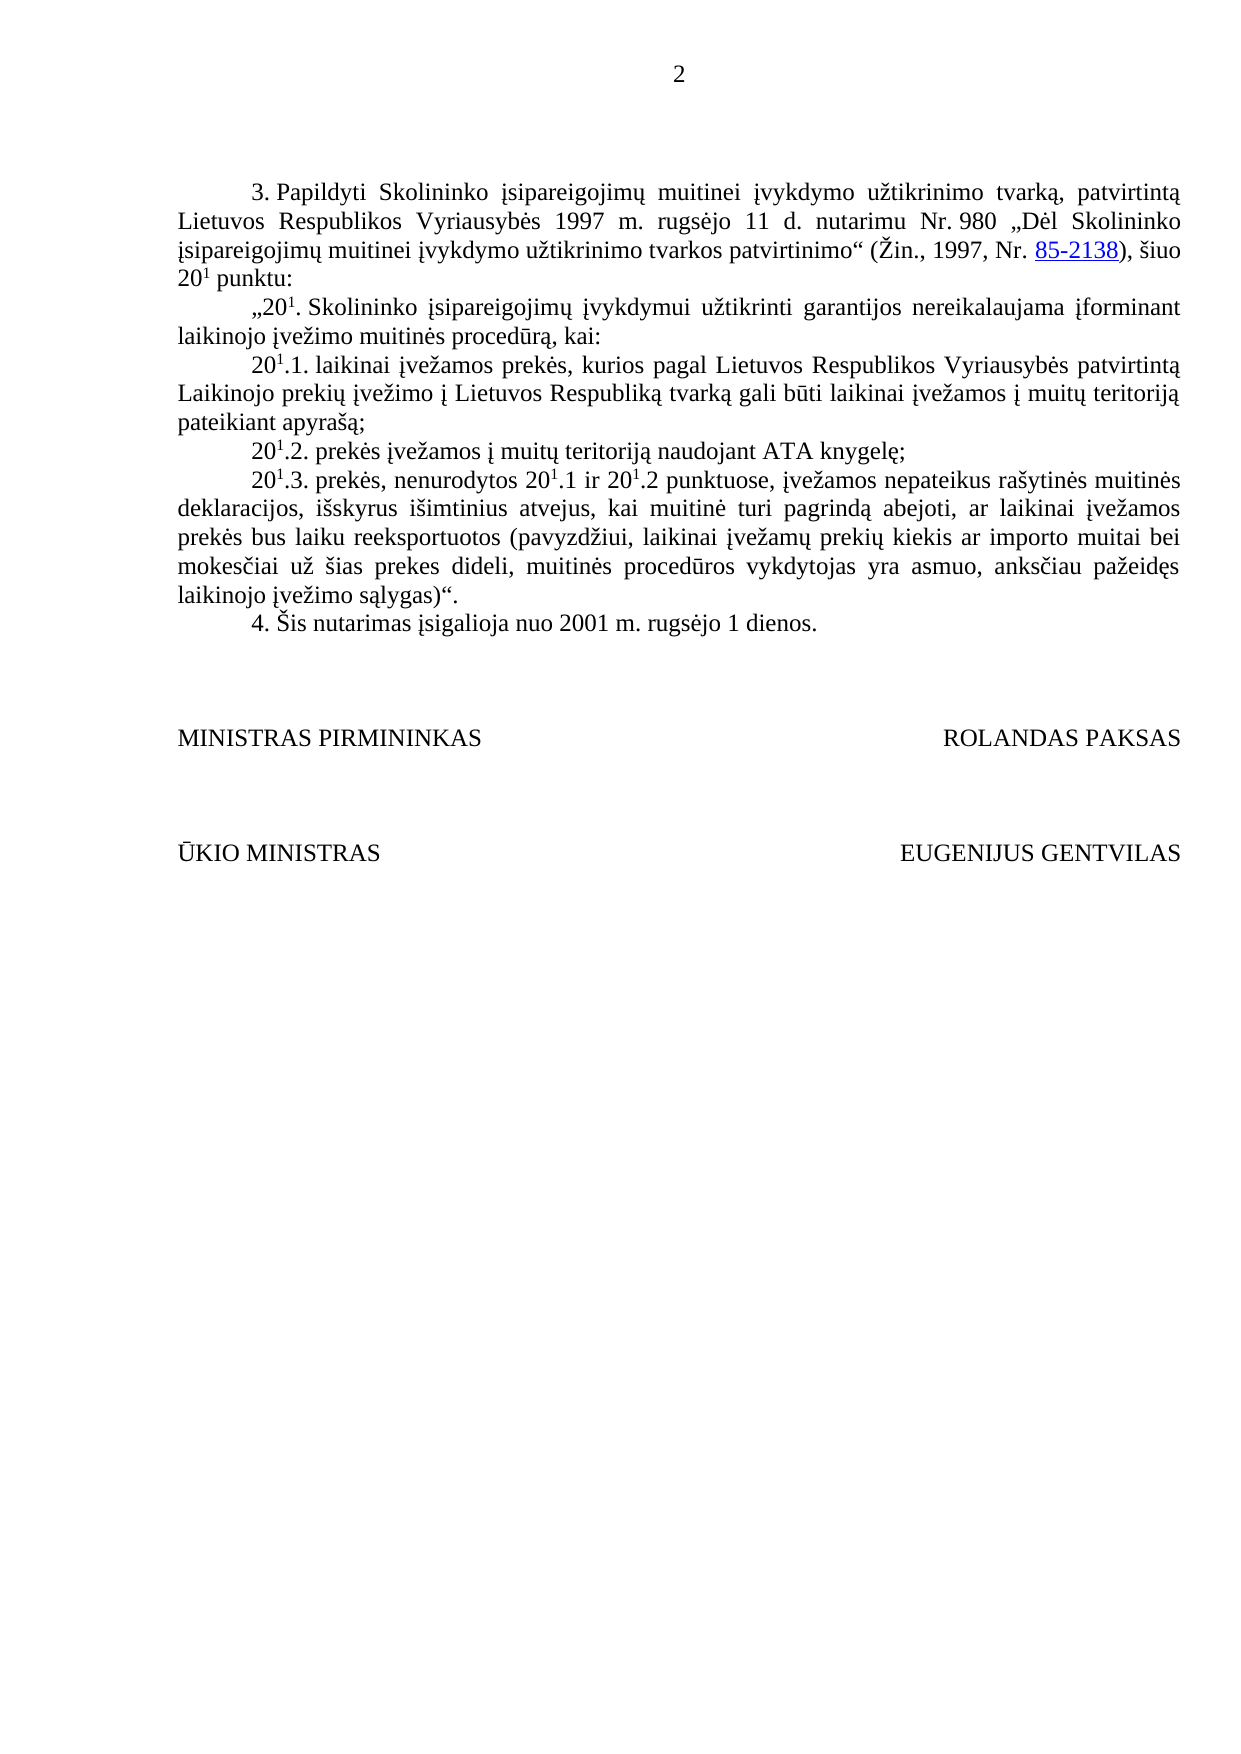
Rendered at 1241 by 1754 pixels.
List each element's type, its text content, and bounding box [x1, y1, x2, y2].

text 3. Papildyti Skolininko įsipareigojimų muitinei įvykdymo užtikrinimo tvarką, patvirtintą Lietuvos Respublikos Vyriausybės 1997 m. rugsėjo 11 d. nutarimu Nr. 980 „Dėl Skolininko įsipareigojimų muitinei įvykdymo užtikrinimo tvarkos patvirtinimo“ (Žin., 1997, Nr. 85-2138), šiuo 201 punktu: [177, 177, 1181, 292]
text Ministras Pirmininkas Rolandas Paksas [177, 723, 1181, 752]
text 4. Šis nutarimas įsigalioja nuo 2001 m. rugsėjo 1 dienos. [177, 608, 1181, 637]
text „201. Skolininko įsipareigojimų įvykdymui užtikrinti garantijos nereikalaujama įforminant laikinojo įvežimo muitinės procedūrą, kai: [177, 292, 1181, 350]
text Ūkio ministras Eugenijus Gentvilas [177, 838, 1181, 867]
text 201.1. laikinai įvežamos prekės, kurios pagal Lietuvos Respublikos Vyriausybės patvirtintą Laikinojo prekių įvežimo į Lietuvos Respubliką tvarką gali būti laikinai įvežamos į muitų teritoriją pateikiant apyrašą; [177, 350, 1181, 436]
text 201.3. prekės, nenurodytos 201.1 ir 201.2 punktuose, įvežamos nepateikus rašytinės muitinės deklaracijos, išskyrus išimtinius atvejus, kai muitinė turi pagrindą abejoti, ar laikinai įvežamos prekės bus laiku reeksportuotos (pavyzdžiui, laikinai įvežamų prekių kiekis ar importo muitai bei mokesčiai už šias prekes dideli, muitinės procedūros vykdytojas yra asmuo, anksčiau pažeidęs laikinojo įvežimo sąlygas)“. [177, 465, 1181, 608]
text 201.2. prekės įvežamos į muitų teritoriją naudojant ATA knygelę; [177, 436, 1181, 465]
